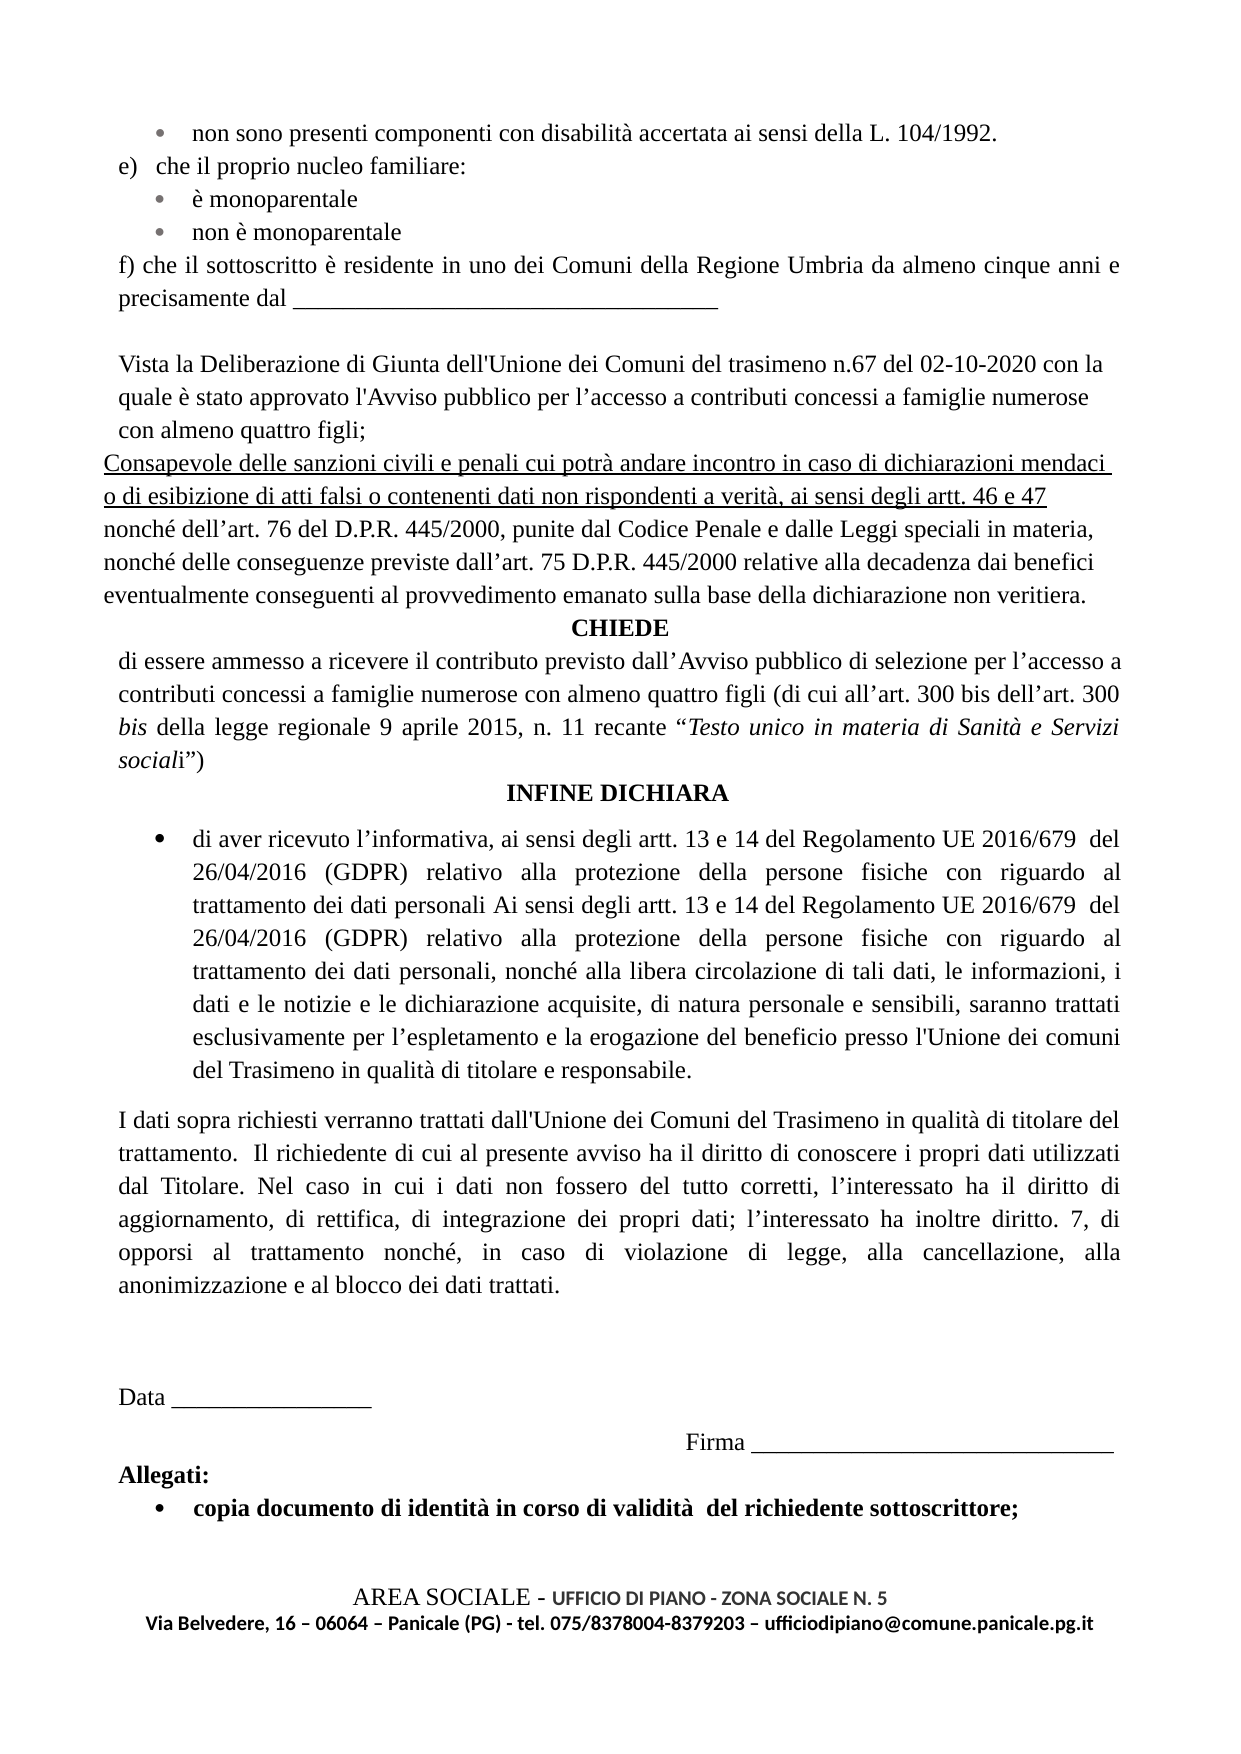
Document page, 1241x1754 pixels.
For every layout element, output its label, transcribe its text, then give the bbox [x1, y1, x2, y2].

text Consapevole delle sanzioni civili e penali cui potrà andare incontro in caso di dichiarazioni mendaci o di esibizione di atti falsi o contenenti dati non rispondenti a verità, ai sensi degli artt. 46 e 47 nonché dell’art. 76 del D.P.R. 445/2000, punite dal Codice Penale e dalle Leggi speciali in materia, nonché delle conseguenze previste dall’art. 75 D.P.R. 445/2000 relative alla decadenza dai benefici eventualmente conseguenti al provvedimento emanato sulla base della dichiarazione non veritiera. [103, 448, 1122, 609]
list non è monoparentale [156, 217, 1122, 246]
text f) che il sottoscritto è residente in uno dei Comuni della Regione Umbria da almeno cinque anni e precisamente dal __________________________________ [118, 250, 1122, 312]
list copia documento di identità in corso di validità del richiedente sottoscrittore; [156, 1493, 1122, 1522]
list non sono presenti componenti con disabilità accertata ai sensi della L. 104/1992. [156, 118, 1122, 147]
text Allegati: [118, 1460, 1122, 1489]
text di essere ammesso a ricevere il contributo previsto dall’Avviso pubblico di selezione per l’accesso a contributi concessi a famiglie numerose con almeno quattro figli (di cui all’art. 300 bis dell’art. 300 bis della legge regionale 9 aprile 2015, n. 11 recante “Testo unico in materia di Sanità e Servizi sociali”) [118, 646, 1122, 774]
text Vista la Deliberazione di Giunta dell'Unione dei Comuni del trasimeno n.67 del 02-10-2020 con la quale è stato approvato l'Avviso pubblico per l’accesso a contributi concessi a famiglie numerose con almeno quattro figli; [118, 349, 1122, 444]
list che il proprio nucleo familiare: [118, 151, 1122, 180]
list è monoparentale [156, 184, 1122, 213]
text I dati sopra richiesti verranno trattati dall'Unione dei Comuni del Trasimeno in qualità di titolare del trattamento. Il richiedente di cui al presente avviso ha il diritto di conoscere i propri dati utilizzati dal Titolare. Nel caso in cui i dati non fossero del tutto corretti, l’interessato ha il diritto di aggiornamento, di rettifica, di integrazione dei propri dati; l’interessato ha inoltre diritto. 7, di opporsi al trattamento nonché, in caso di violazione di legge, alla cancellazione, alla anonimizzazione e al blocco dei dati trattati. [118, 1105, 1122, 1299]
text Firma _____________________________ [193, 1427, 1122, 1456]
list di aver ricevuto l’informativa, ai sensi degli artt. 13 e 14 del Regolamento UE 2016/679 del 26/04/2016 (GDPR) relativo alla protezione della persone fisiche con riguardo al trattamento dei dati personali Ai sensi degli artt. 13 e 14 del Regolamento UE 2016/679 del 26/04/2016 (GDPR) relativo alla protezione della persone fisiche con riguardo al trattamento dei dati personali, nonché alla libera circolazione di tali dati, le informazioni, i dati e le notizie e le dichiarazione acquisite, di natura personale e sensibili, saranno trattati esclusivamente per l’espletamento e la erogazione del beneficio presso l'Unione dei comuni del Trasimeno in qualità di titolare e responsabile. [155, 824, 1122, 1084]
text Data ________________ [118, 1382, 1122, 1410]
text CHIEDE [118, 613, 1122, 642]
text INFINE DICHIARA [118, 778, 1122, 807]
